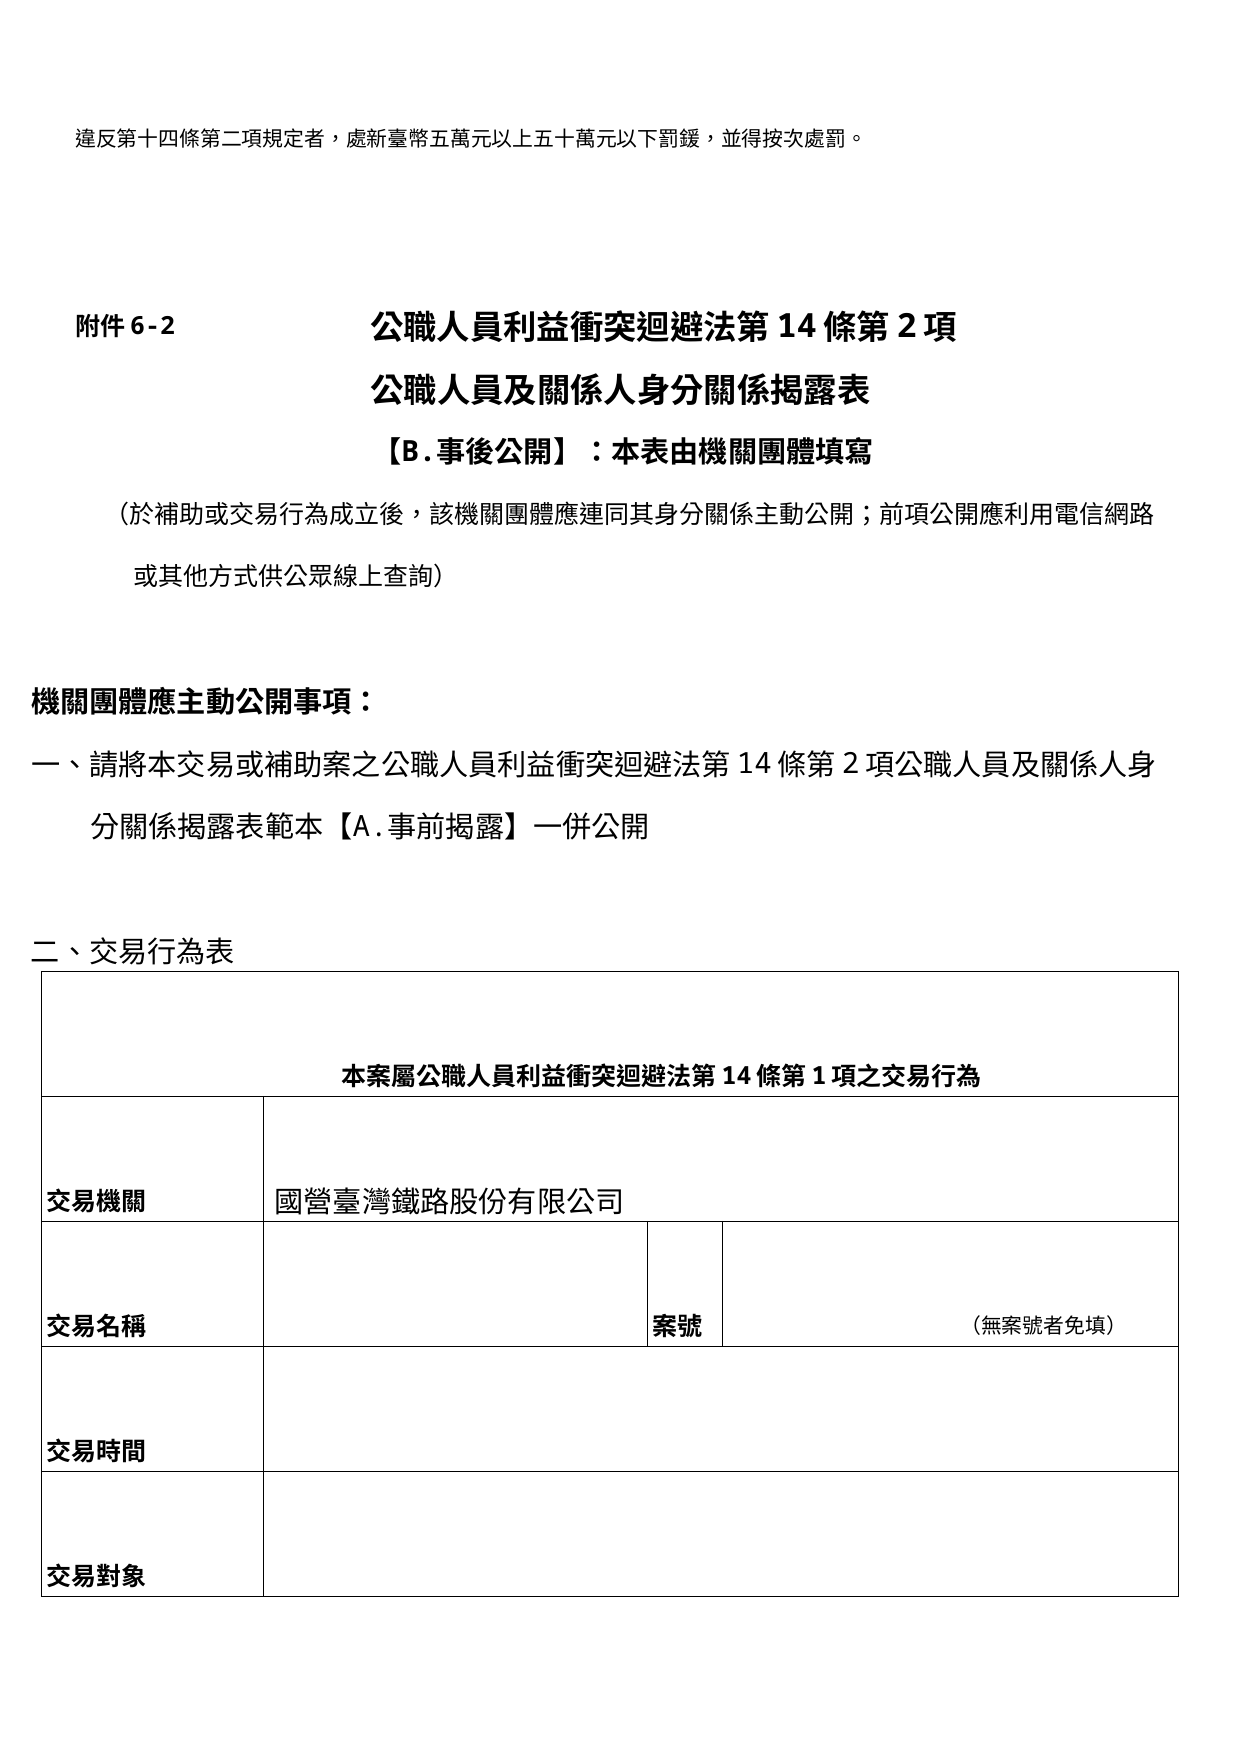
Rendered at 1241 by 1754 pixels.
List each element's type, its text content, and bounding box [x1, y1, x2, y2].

table_cell 交易機關 [42, 1097, 263, 1221]
text 【B.事後公開】：本表由機關團體填寫 [0, 408, 1240, 471]
text 一、請將本交易或補助案之公職人員利益衝突迴避法第14條第2項公職人員及關係人身分關係揭露表範本【A.事前揭露】一併公開 [31, 721, 1165, 846]
table_cell [264, 1472, 1178, 1596]
text 違反第十四條第二項規定者，處新臺幣五萬元以上五十萬元以下罰鍰，並得按次處罰。 [75, 96, 1165, 158]
table_cell 國營臺灣鐵路股份有限公司 [264, 1097, 1178, 1221]
text 機關團體應主動公開事項： [31, 658, 1240, 721]
table_header 本案屬公職人員利益衝突迴避法第14條第1項之交易行為 [42, 972, 1178, 1096]
text 公職人員及關係人身分關係揭露表 [75, 346, 1165, 408]
table_cell [264, 1222, 647, 1346]
text （於補助或交易行為成立後，該機關團體應連同其身分關係主動公開；前項公開應利用電信網路或其他方式供公眾線上查詢） [104, 471, 1165, 596]
text 二、交易行為表 [30, 908, 1240, 971]
table_cell （無案號者免填） [723, 1222, 1178, 1346]
text 附件6-2 公職人員利益衝突迴避法第14條第2項 [75, 283, 1165, 346]
table_cell 交易時間 [42, 1347, 263, 1471]
table_cell 交易名稱 [42, 1222, 263, 1346]
table_cell 案號 [648, 1222, 722, 1346]
table_cell [264, 1347, 1178, 1471]
table_cell 交易對象 [42, 1472, 263, 1596]
